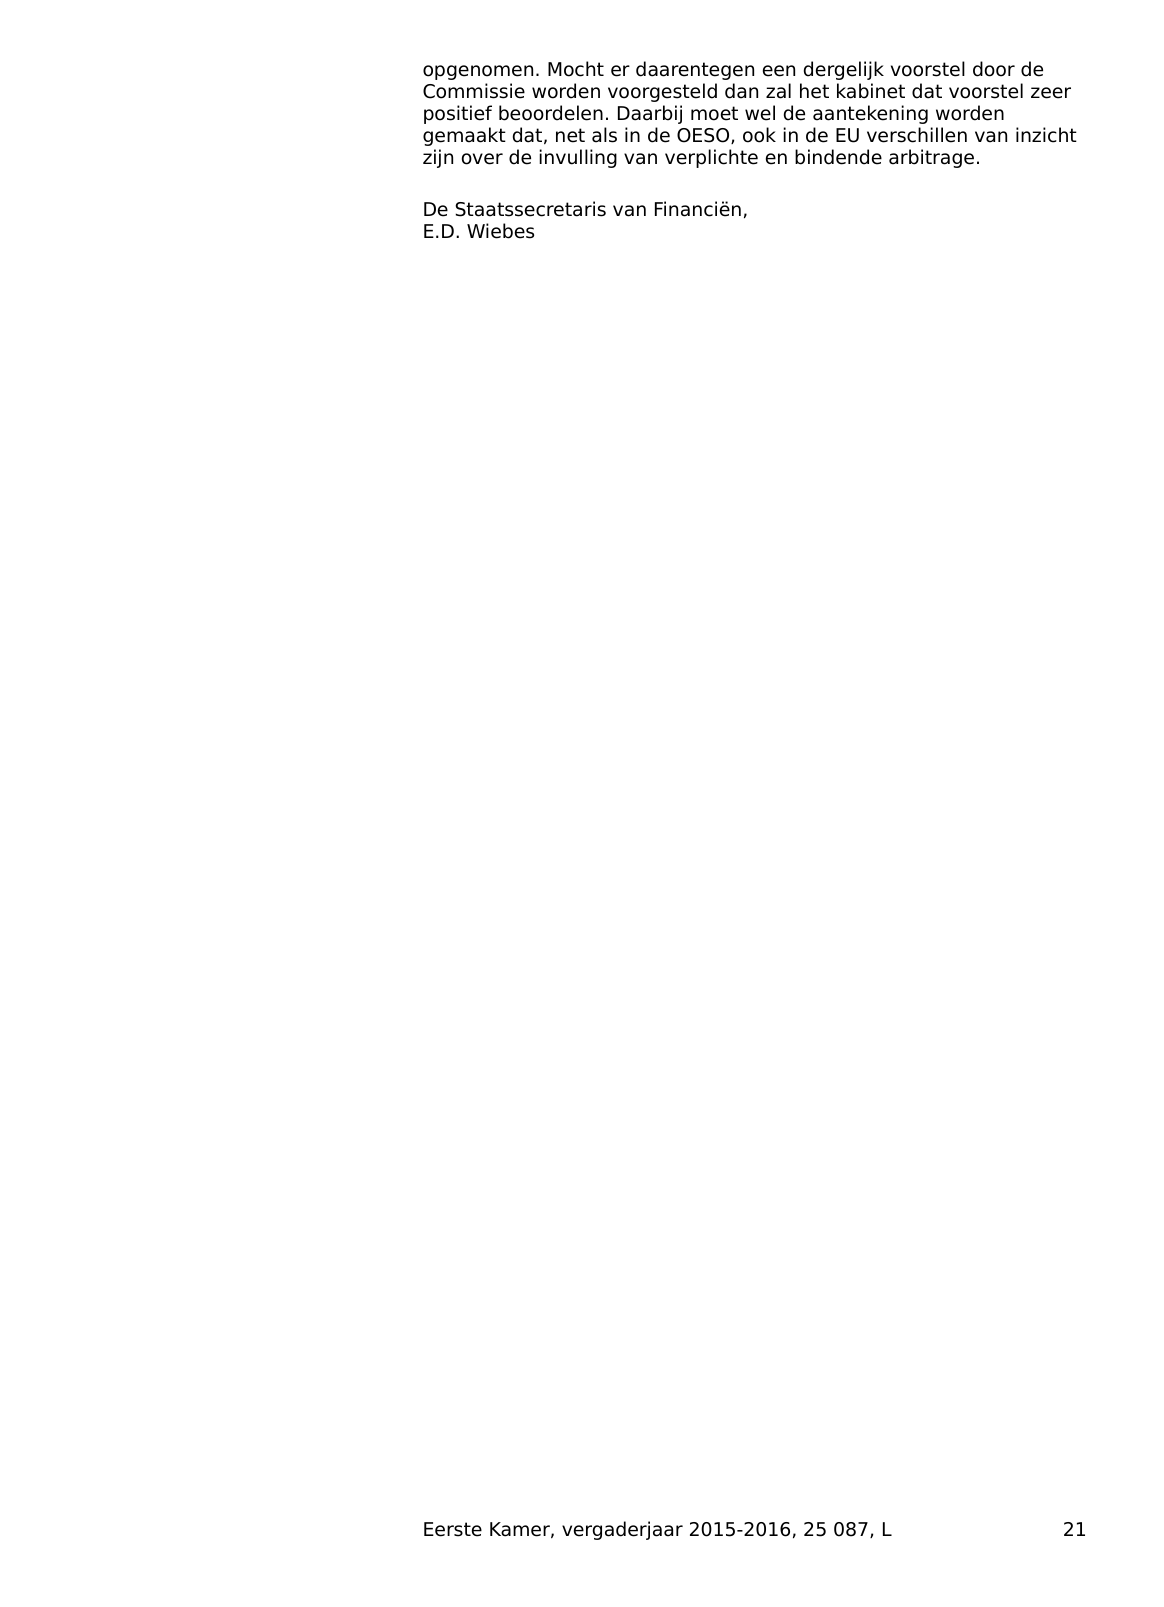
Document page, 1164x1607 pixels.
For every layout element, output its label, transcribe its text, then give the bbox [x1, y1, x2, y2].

text De Staatssecretaris van Financiën, E.D. Wiebes [422, 199, 1087, 243]
text opgenomen. Mocht er daarentegen een dergelijk voorstel door de Commissie worden voorgesteld dan zal het kabinet dat voorstel zeer positief beoordelen. Daarbij moet wel de aantekening worden gemaakt dat, net als in de OESO, ook in de EU verschillen van inzicht zijn over de invulling van verplichte en bindende arbitrage. [422, 59, 1087, 169]
